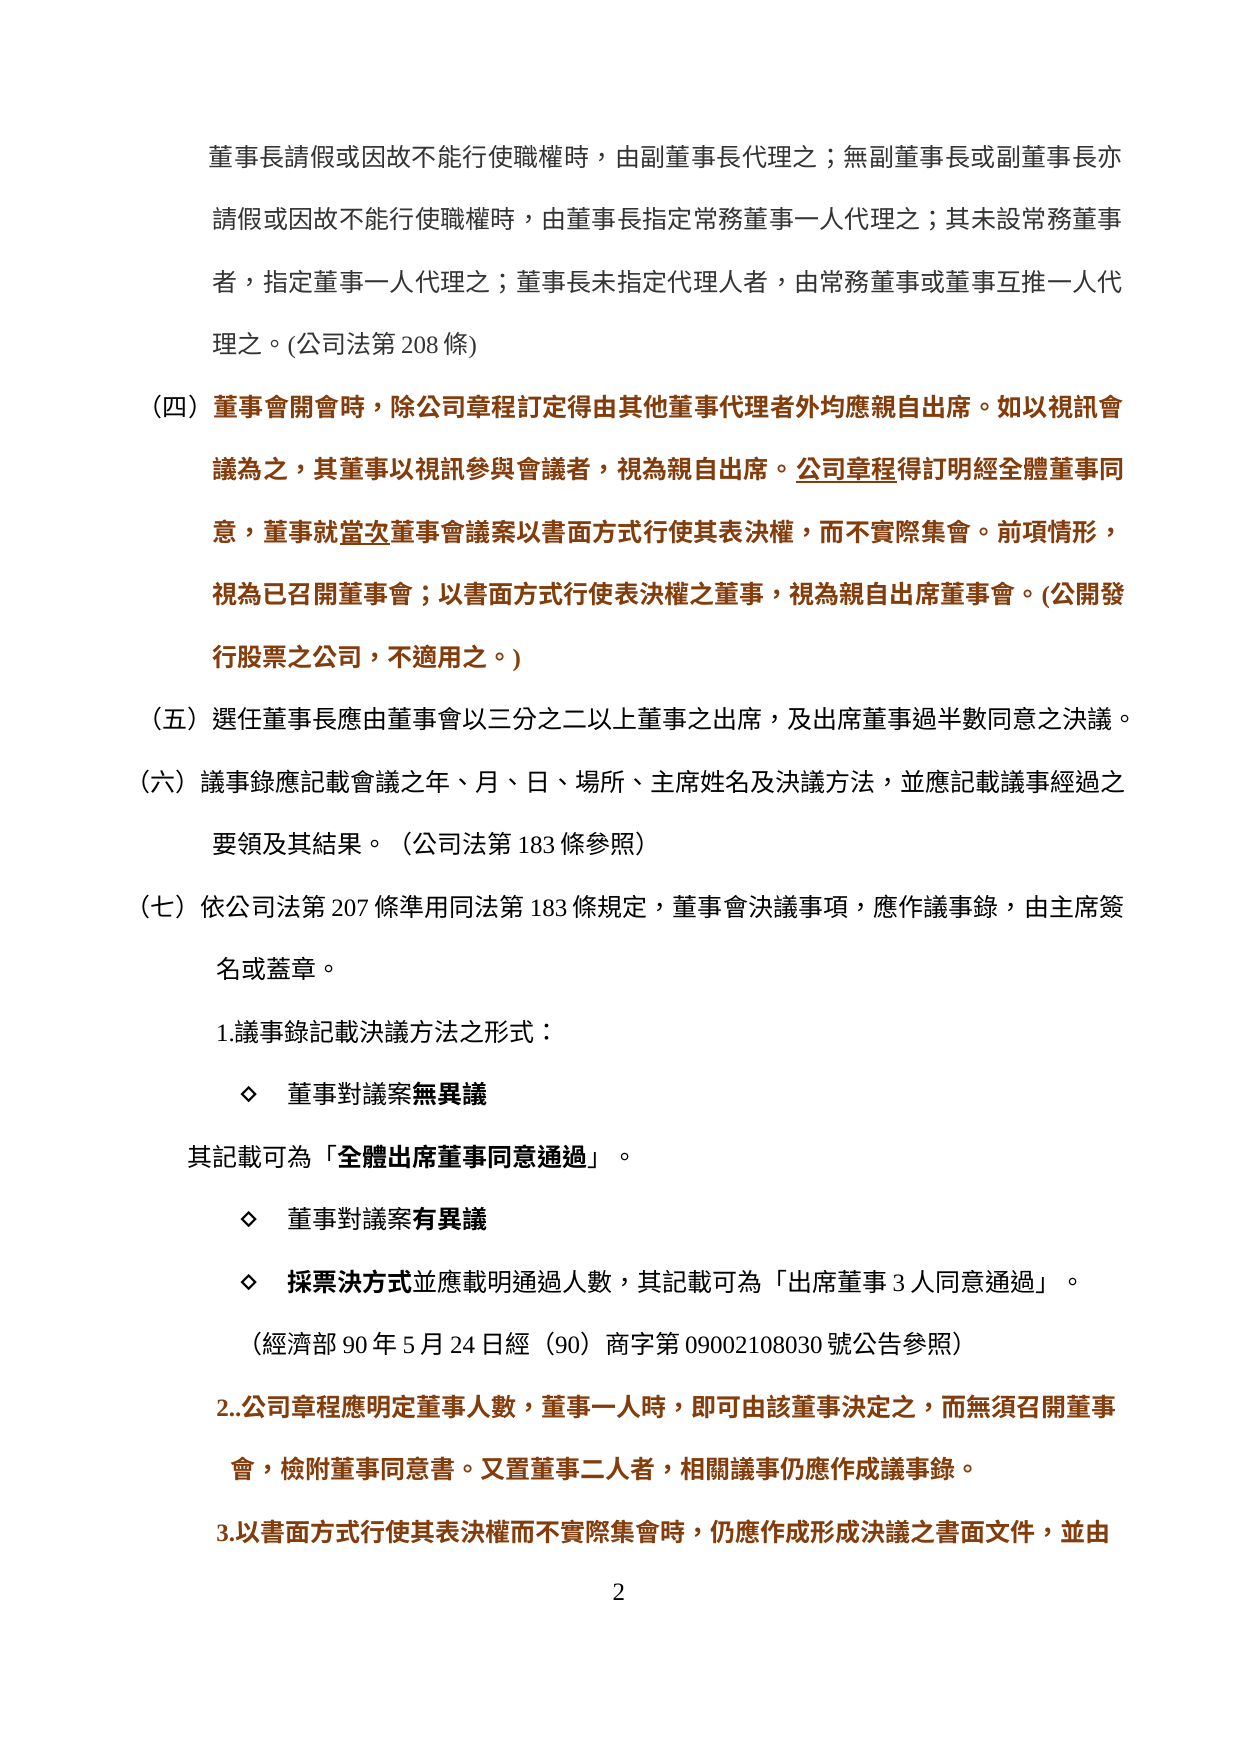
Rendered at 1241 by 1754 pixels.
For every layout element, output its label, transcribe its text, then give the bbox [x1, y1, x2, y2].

text （四）董事會開會時，除公司章程訂定得由其他董事代理者外均應親自出席。如以視訊會議為之，其董事以視訊參與會議者，視為親自出席。公司章程得訂明經全體董事同意，董事就當次董事會議案以書面方式行使其表決權，而不實際集會。前項情形，視為已召開董事會；以書面方式行使表決權之董事，視為親自出席董事會。(公開發行股票之公司，不適用之。) [137, 364, 1125, 676]
text （六）議事錄應記載會議之年、月、日、場所、主席姓名及決議方法，並應記載議事經過之要領及其結果。（公司法第183條參照） [112, 739, 1125, 864]
text 其記載可為「全體出席董事同意通過」。 [112, 1114, 1125, 1176]
text 1.議事錄記載決議方法之形式： [216, 989, 1125, 1051]
text 3.以書面方式行使其表決權而不實際集會時，仍應作成形成決議之書面文件，並由 [216, 1489, 1125, 1551]
text （經濟部90年5月24日經（90）商字第09002108030號公告參照） [237, 1301, 1125, 1364]
list 採票決方式並應載明通過人數，其記載可為「出席董事3人同意通過」。 [237, 1239, 1125, 1301]
text （五）選任董事長應由董事會以三分之二以上董事之出席，及出席董事過半數同意之決議。 [137, 676, 1125, 739]
text 董事長請假或因故不能行使職權時，由副董事長代理之；無副董事長或副董事長亦請假或因故不能行使職權時，由董事長指定常務董事一人代理之；其未設常務董事者，指定董事一人代理之；董事長未指定代理人者，由常務董事或董事互推一人代理之。(公司法第208條) [201, 114, 1125, 364]
list 董事對議案無異議 [237, 1051, 1125, 1114]
list 董事對議案有異議 [237, 1176, 1125, 1239]
text （七）依公司法第207條準用同法第183條規定，董事會決議事項，應作議事錄，由主席簽名或蓋章。 [112, 864, 1125, 989]
text 2..公司章程應明定董事人數，董事一人時，即可由該董事決定之，而無須召開董事會，檢附董事同意書。又置董事二人者，相關議事仍應作成議事錄。 [216, 1364, 1125, 1489]
